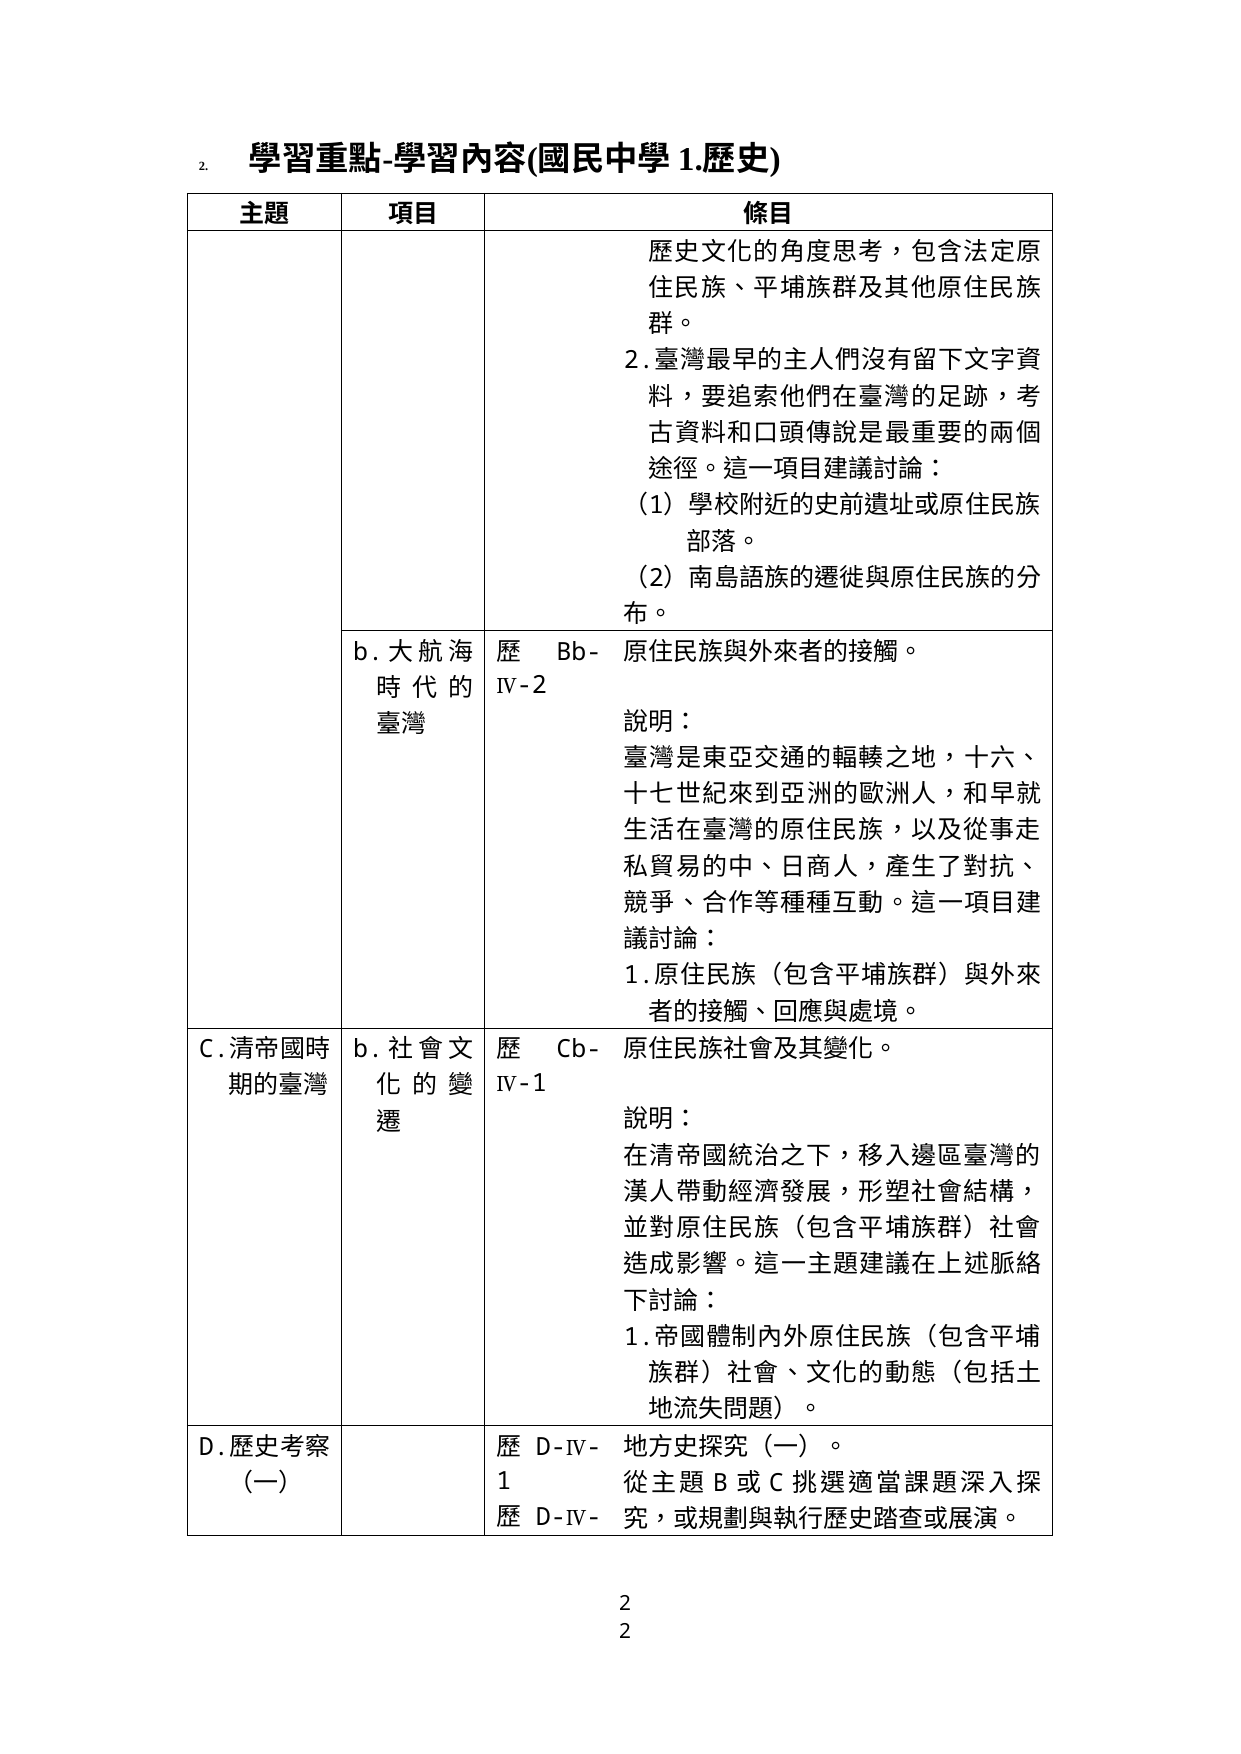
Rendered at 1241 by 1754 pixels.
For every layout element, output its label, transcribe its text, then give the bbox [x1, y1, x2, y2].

table_cell 原住民族社會及其變化。 說明： 在清帝國統治之下，移入邊區臺灣的漢人帶動經濟發展，形塑社會結構，並對原住民族（包含平埔族群）社會造成影響。這一主題建議在上述脈絡下討論： 1.帝國體制內外原住民族（包含平埔族群）社會、文化的動態（包括土地流失問題）。 [612, 1029, 1052, 1425]
table_cell 主題 [188, 194, 341, 230]
table_cell 歷Cb-Ⅳ-1 [485, 1029, 612, 1425]
table_cell [188, 231, 341, 1027]
table_cell 地方史探究（一）。 從主題B或C挑選適當課題深入探究，或規劃與執行歷史踏查或展演。 [612, 1426, 1052, 1535]
table_cell 項目 [342, 194, 484, 230]
table_cell [342, 1426, 484, 1535]
table_cell 歷D-Ⅳ-1 歷D-Ⅳ- [485, 1426, 612, 1535]
table_cell [485, 231, 612, 630]
table_cell C.清帝國時期的臺灣 [188, 1029, 341, 1425]
table_cell 原住民族與外來者的接觸。 說明： 臺灣是東亞交通的輻輳之地，十六、十七世紀來到亞洲的歐洲人，和早就生活在臺灣的原住民族，以及從事走私貿易的中、日商人，產生了對抗、競爭、合作等種種互動。這一項目建議討論： 1.原住民族（包含平埔族群）與外來者的接觸、回應與處境。 [612, 631, 1052, 1027]
table_cell b.大航海時代的臺灣 [342, 631, 484, 1027]
table_cell D.歷史考察（一） [188, 1426, 341, 1535]
table_cell 歷Bb-Ⅳ-2 [485, 631, 612, 1027]
table_cell [342, 231, 484, 630]
table_header 學習重點-學習內容(國民中學1.歷史) [188, 120, 1053, 193]
table_cell 歷史文化的角度思考，包含法定原住民族、平埔族群及其他原住民族群。 2.臺灣最早的主人們沒有留下文字資料，要追索他們在臺灣的足跡，考古資料和口頭傳說是最重要的兩個途徑。這一項目建議討論： （1）學校附近的史前遺址或原住民族部落。 （2）南島語族的遷徙與原住民族的分布。 [612, 231, 1052, 630]
table_cell 條目 [485, 194, 1052, 230]
table_cell b.社會文化的變遷 [342, 1029, 484, 1425]
